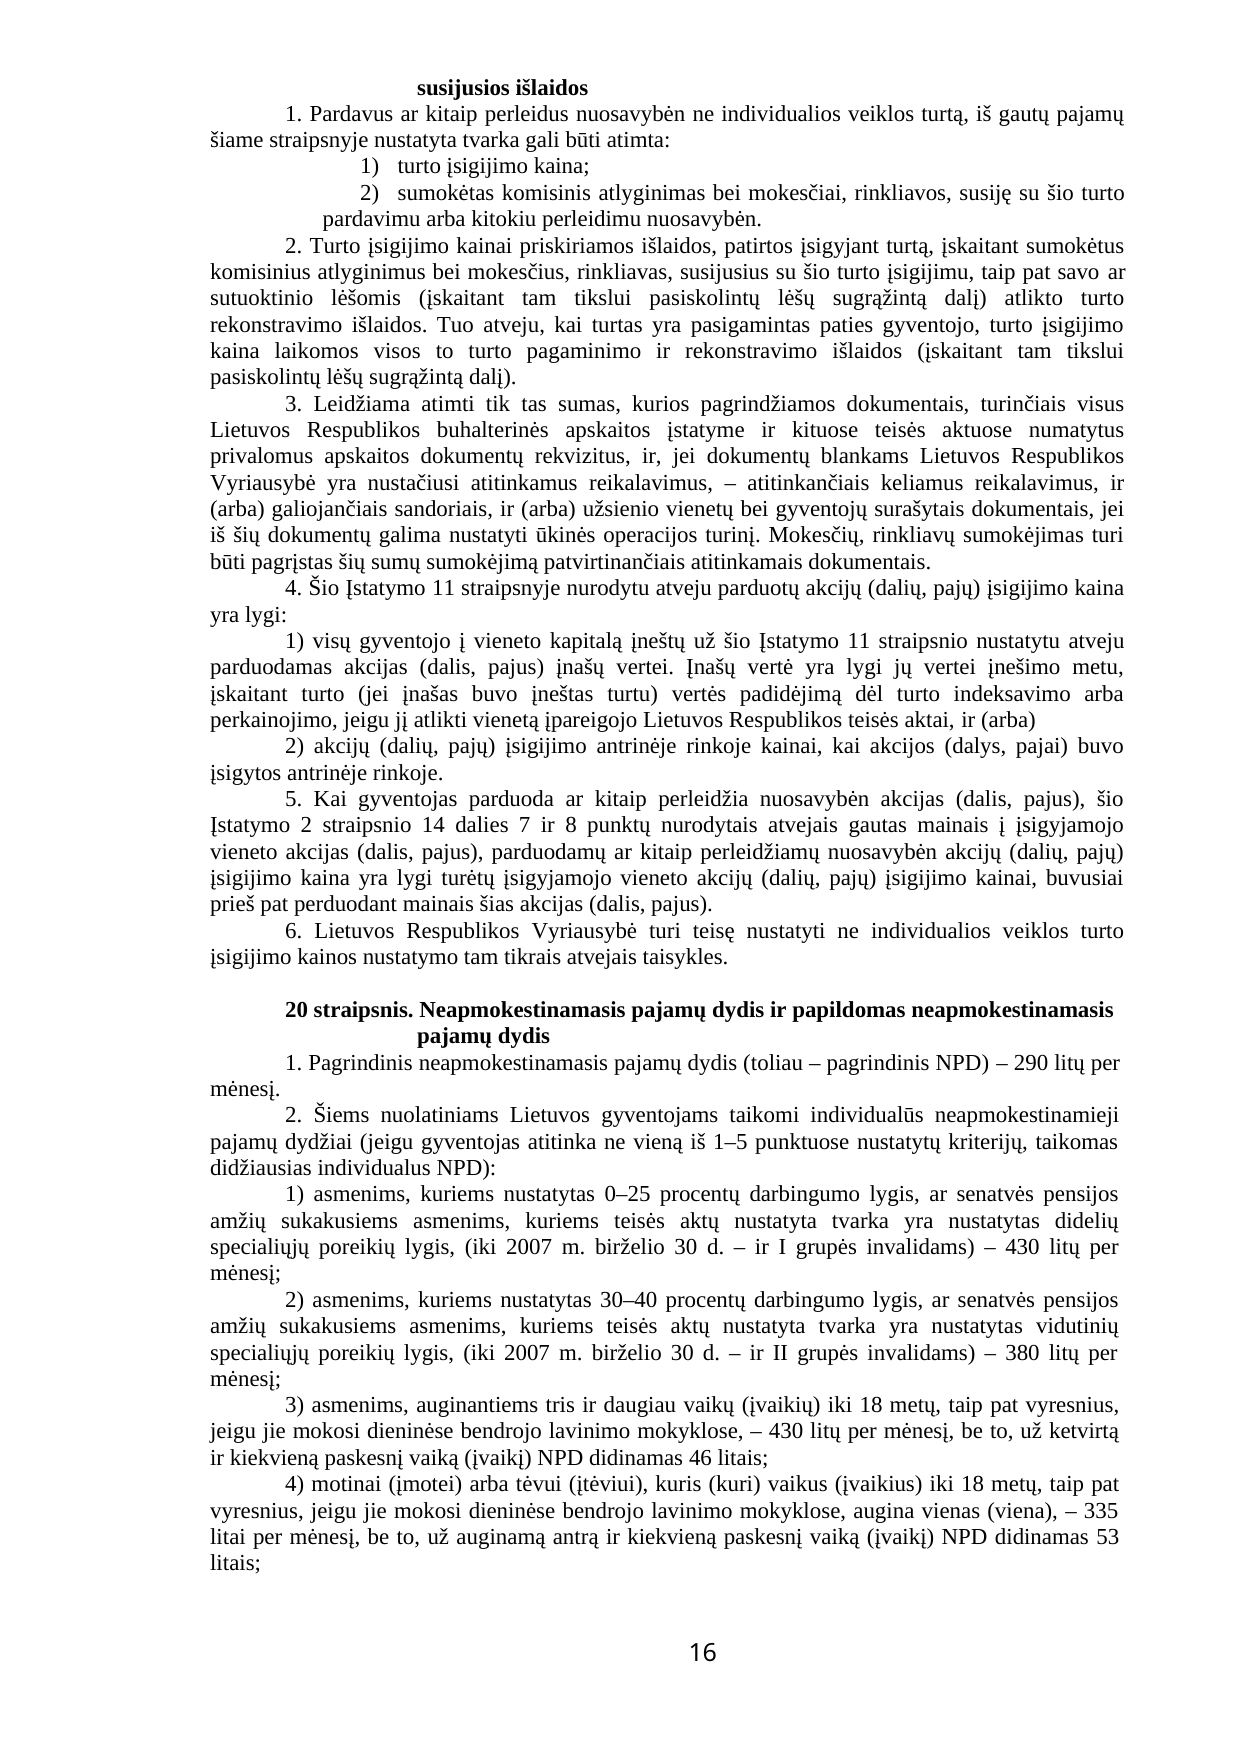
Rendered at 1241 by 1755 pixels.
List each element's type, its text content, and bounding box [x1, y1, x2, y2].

text 2) asmenims, kuriems nustatytas 30–40 procentų darbingumo lygis, ar senatvės pensijos amžių sukakusiems asmenims, kuriems teisės aktų nustatyta tvarka yra nustatytas vidutinių specialiųjų poreikių lygis, (iki 2007 m. birželio 30 d. – ir II grupės invalidams) – 380 litų per mėnesį; [210, 1286, 1120, 1391]
text 6. Lietuvos Respublikos Vyriausybė turi teisę nustatyti ne individualios veiklos turto įsigijimo kainos nustatymo tam tikrais atvejais taisykles. [210, 917, 1126, 969]
text 20 straipsnis. Neapmokestinamasis pajamų dydis ir papildomas neapmokestinamasis [285, 996, 1126, 1022]
text 1) asmenims, kuriems nustatytas 0–25 procentų darbingumo lygis, ar senatvės pensijos amžių sukakusiems asmenims, kuriems teisės aktų nustatyta tvarka yra nustatytas didelių specialiųjų poreikių lygis, (iki 2007 m. birželio 30 d. – ir I grupės invalidams) – 430 litų per mėnesį; [210, 1180, 1120, 1286]
text susijusios išlaidos [417, 73, 1126, 100]
text 3. Leidžiama atimti tik tas sumas, kurios pagrindžiamos dokumentais, turinčiais visus Lietuvos Respublikos buhalterinės apskaitos įstatyme ir kituose teisės aktuose numatytus privalomus apskaitos dokumentų rekvizitus, ir, jei dokumentų blankams Lietuvos Respublikos Vyriausybė yra nustačiusi atitinkamus reikalavimus, – atitinkančiais keliamus reikalavimus, ir (arba) galiojančiais sandoriais, ir (arba) užsienio vienetų bei gyventojų surašytais dokumentais, jei iš šių dokumentų galima nustatyti ūkinės operacijos turinį. Mokesčių, rinkliavų sumokėjimas turi būti pagrįstas šių sumų sumokėjimą patvirtinančiais atitinkamais dokumentais. [210, 390, 1126, 574]
text 2. Turto įsigijimo kainai priskiriamos išlaidos, patirtos įsigyjant turtą, įskaitant sumokėtus komisinius atlyginimus bei mokesčius, rinkliavas, susijusius su šio turto įsigijimu, taip pat savo ar sutuoktinio lėšomis (įskaitant tam tikslui pasiskolintų lėšų sugrąžintą dalį) atlikto turto rekonstravimo išlaidos. Tuo atveju, kai turtas yra pasigamintas paties gyventojo, turto įsigijimo kaina laikomos visos to turto pagaminimo ir rekonstravimo išlaidos (įskaitant tam tikslui pasiskolintų lėšų sugrąžintą dalį). [210, 232, 1126, 390]
text 1. Pardavus ar kitaip perleidus nuosavybėn ne individualios veiklos turtą, iš gautų pajamų šiame straipsnyje nustatyta tvarka gali būti atimta: [210, 100, 1126, 153]
text pajamų dydis [417, 1022, 1126, 1049]
list sumokėtas komisinis atlyginimas bei mokesčiai, rinkliavos, susiję su šio turto pardavimu arba kitokiu perleidimu nuosavybėn. [285, 179, 1126, 232]
text 1. Pagrindinis neapmokestinamasis pajamų dydis (toliau – pagrindinis NPD) – 290 litų per mėnesį. [210, 1049, 1120, 1101]
text 1) visų gyventojo į vieneto kapitalą įneštų už šio Įstatymo 11 straipsnio nustatytu atveju parduodamas akcijas (dalis, pajus) įnašų vertei. Įnašų vertė yra lygi jų vertei įnešimo metu, įskaitant turto (jei įnašas buvo įneštas turtu) vertės padidėjimą dėl turto indeksavimo arba perkainojimo, jeigu jį atlikti vienetą įpareigojo Lietuvos Respublikos teisės aktai, ir (arba) [210, 627, 1126, 732]
text 2. Šiems nuolatiniams Lietuvos gyventojams taikomi individualūs neapmokestinamieji pajamų dydžiai (jeigu gyventojas atitinka ne vieną iš 1–5 punktuose nustatytų kriterijų, taikomas didžiausias individualus NPD): [210, 1101, 1120, 1180]
text 3) asmenims, auginantiems tris ir daugiau vaikų (įvaikių) iki 18 metų, taip pat vyresnius, jeigu jie mokosi dieninėse bendrojo lavinimo mokyklose, – 430 litų per mėnesį, be to, už ketvirtą ir kiekvieną paskesnį vaiką (įvaikį) NPD didinamas 46 litais; [210, 1391, 1120, 1470]
text 4. Šio Įstatymo 11 straipsnyje nurodytu atveju parduotų akcijų (dalių, pajų) įsigijimo kaina yra lygi: [210, 574, 1126, 627]
list turto įsigijimo kaina; [285, 153, 1126, 179]
text 4) motinai (įmotei) arba tėvui (įtėviui), kuris (kuri) vaikus (įvaikius) iki 18 metų, taip pat vyresnius, jeigu jie mokosi dieninėse bendrojo lavinimo mokyklose, augina vienas (viena), – 335 litai per mėnesį, be to, už auginamą antrą ir kiekvieną paskesnį vaiką (įvaikį) NPD didinamas 53 litais; [210, 1470, 1120, 1576]
subtitle 5. Kai gyventojas parduoda ar kitaip perleidžia nuosavybėn akcijas (dalis, pajus), šio Įstatymo 2 straipsnio 14 dalies 7 ir 8 punktų nurodytais atvejais gautas mainais į įsigyjamojo vieneto akcijas (dalis, pajus), parduodamų ar kitaip perleidžiamų nuosavybėn akcijų (dalių, pajų) įsigijimo kaina yra lygi turėtų įsigyjamojo vieneto akcijų (dalių, pajų) įsigijimo kainai, buvusiai prieš pat perduodant mainais šias akcijas (dalis, pajus). [210, 785, 1126, 917]
text 2) akcijų (dalių, pajų) įsigijimo antrinėje rinkoje kainai, kai akcijos (dalys, pajai) buvo įsigytos antrinėje rinkoje. [210, 732, 1126, 785]
